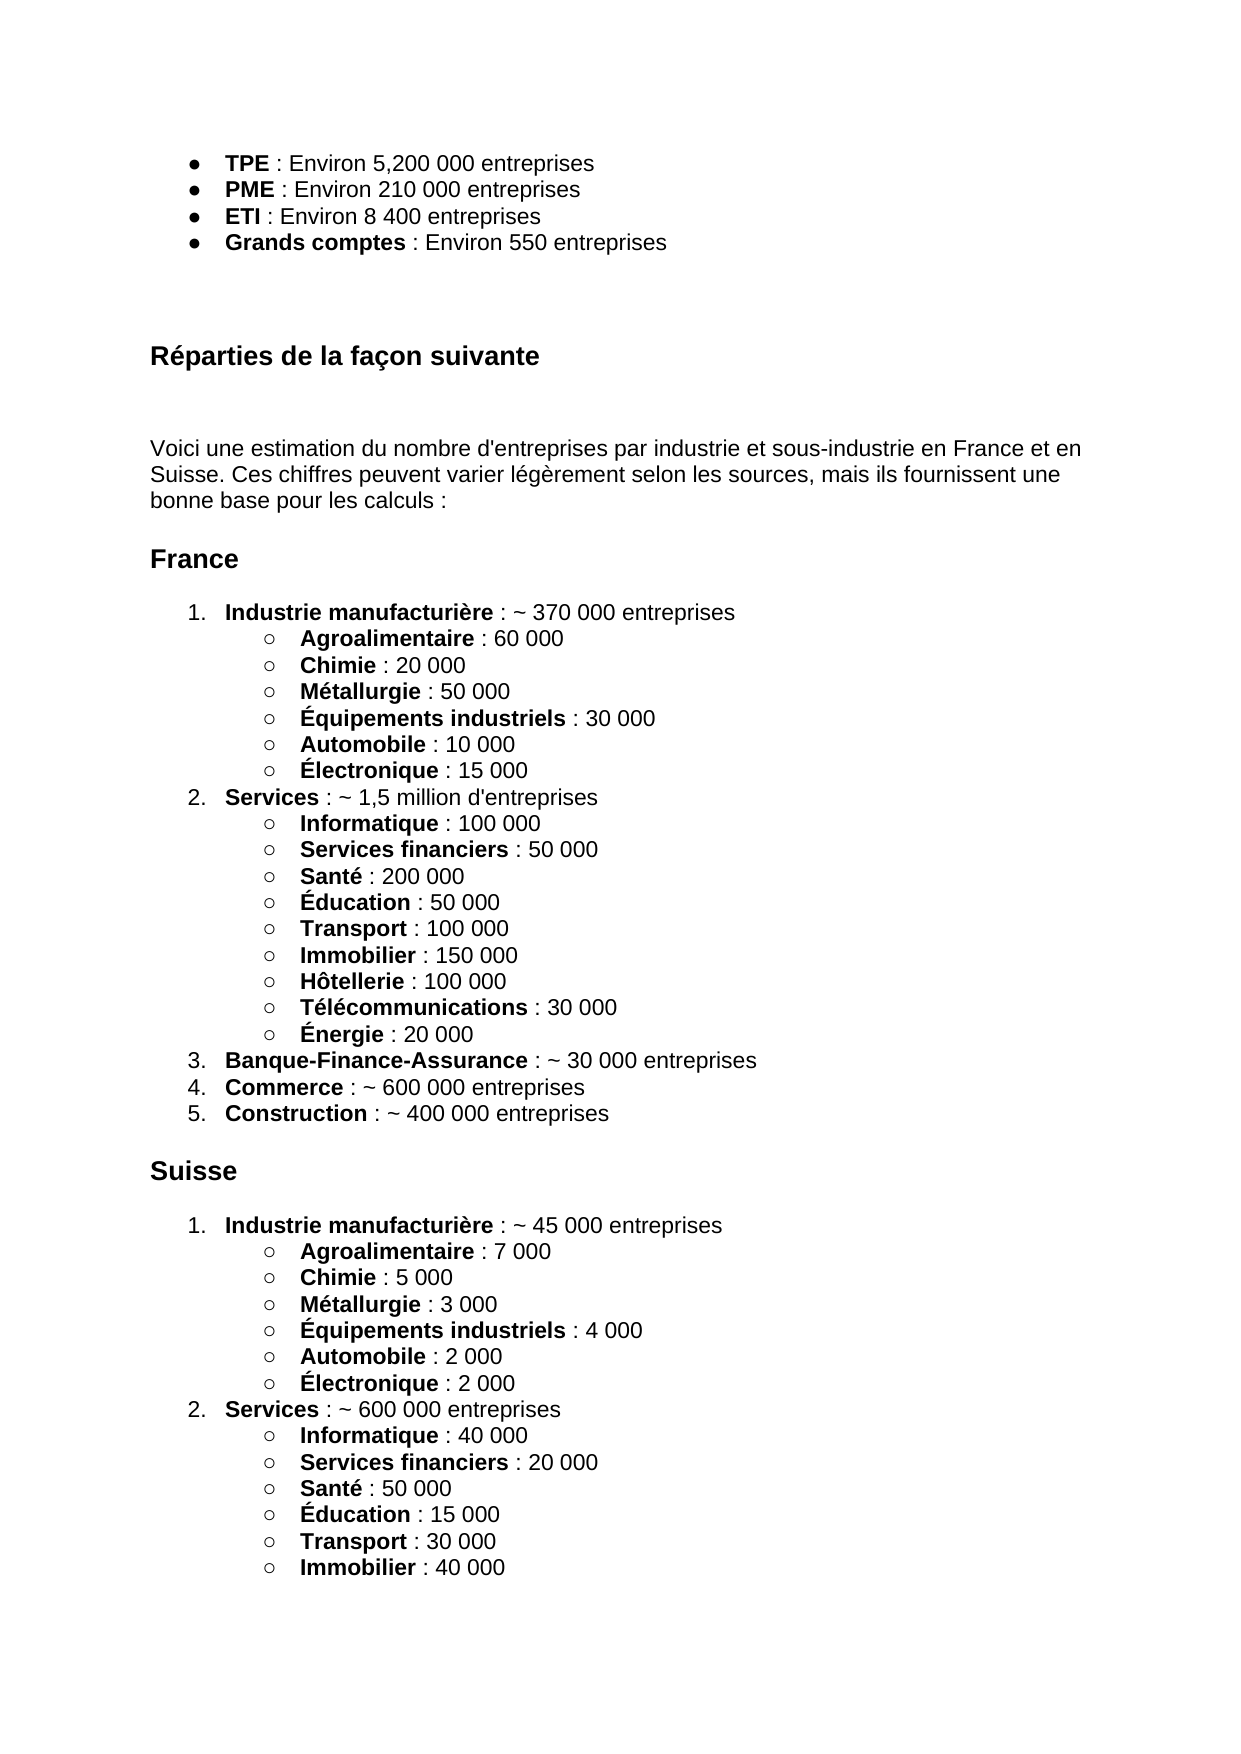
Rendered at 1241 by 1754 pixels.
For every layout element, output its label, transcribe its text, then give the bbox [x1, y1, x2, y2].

list Transport : 100 000 [262, 915, 1090, 942]
list Construction : ~ 400 000 entreprises [187, 1100, 1090, 1126]
list Industrie manufacturière : ~ 45 000 entreprises [187, 1212, 1090, 1238]
list Immobilier : 150 000 [262, 942, 1090, 968]
subtitle France [150, 543, 1090, 574]
list Métallurgie : 3 000 [262, 1291, 1090, 1317]
list PME : Environ 210 000 entreprises [187, 176, 1090, 203]
list ETI : Environ 8 400 entreprises [187, 203, 1090, 229]
list Métallurgie : 50 000 [262, 678, 1090, 704]
list Agroalimentaire : 60 000 [262, 625, 1090, 652]
list Chimie : 5 000 [262, 1264, 1090, 1291]
list Services : ~ 1,5 million d'entreprises [187, 783, 1090, 810]
subtitle Réparties de la façon suivante [150, 340, 1090, 371]
text Voici une estimation du nombre d'entreprises par industrie et sous-industrie en France et en Suisse. Ces chiffres peuvent varier légèrement selon les sources, mais ils fournissent une bonne base pour les calculs : [150, 434, 1090, 514]
list Automobile : 10 000 [262, 731, 1090, 757]
list Hôtellerie : 100 000 [262, 968, 1090, 994]
list Énergie : 20 000 [262, 1021, 1090, 1047]
list Services financiers : 50 000 [262, 836, 1090, 863]
list Grands comptes : Environ 550 entreprises [187, 229, 1090, 255]
list Santé : 50 000 [262, 1475, 1090, 1501]
list Télécommunications : 30 000 [262, 994, 1090, 1021]
list Services : ~ 600 000 entreprises [187, 1396, 1090, 1422]
list Commerce : ~ 600 000 entreprises [187, 1073, 1090, 1100]
list Équipements industriels : 4 000 [262, 1317, 1090, 1343]
list Santé : 200 000 [262, 863, 1090, 889]
list Éducation : 15 000 [262, 1501, 1090, 1528]
list Immobilier : 40 000 [262, 1554, 1090, 1581]
list Informatique : 40 000 [262, 1422, 1090, 1449]
list Transport : 30 000 [262, 1528, 1090, 1554]
list Industrie manufacturière : ~ 370 000 entreprises [187, 599, 1090, 625]
list Agroalimentaire : 7 000 [262, 1238, 1090, 1264]
list Banque-Finance-Assurance : ~ 30 000 entreprises [187, 1047, 1090, 1073]
list Chimie : 20 000 [262, 652, 1090, 678]
list Informatique : 100 000 [262, 810, 1090, 836]
list Éducation : 50 000 [262, 889, 1090, 915]
list Équipements industriels : 30 000 [262, 704, 1090, 731]
list Services financiers : 20 000 [262, 1449, 1090, 1475]
list Électronique : 2 000 [262, 1370, 1090, 1396]
subtitle Suisse [150, 1155, 1090, 1187]
list Électronique : 15 000 [262, 757, 1090, 783]
list TPE : Environ 5,200 000 entreprises [187, 150, 1090, 176]
list Automobile : 2 000 [262, 1343, 1090, 1370]
